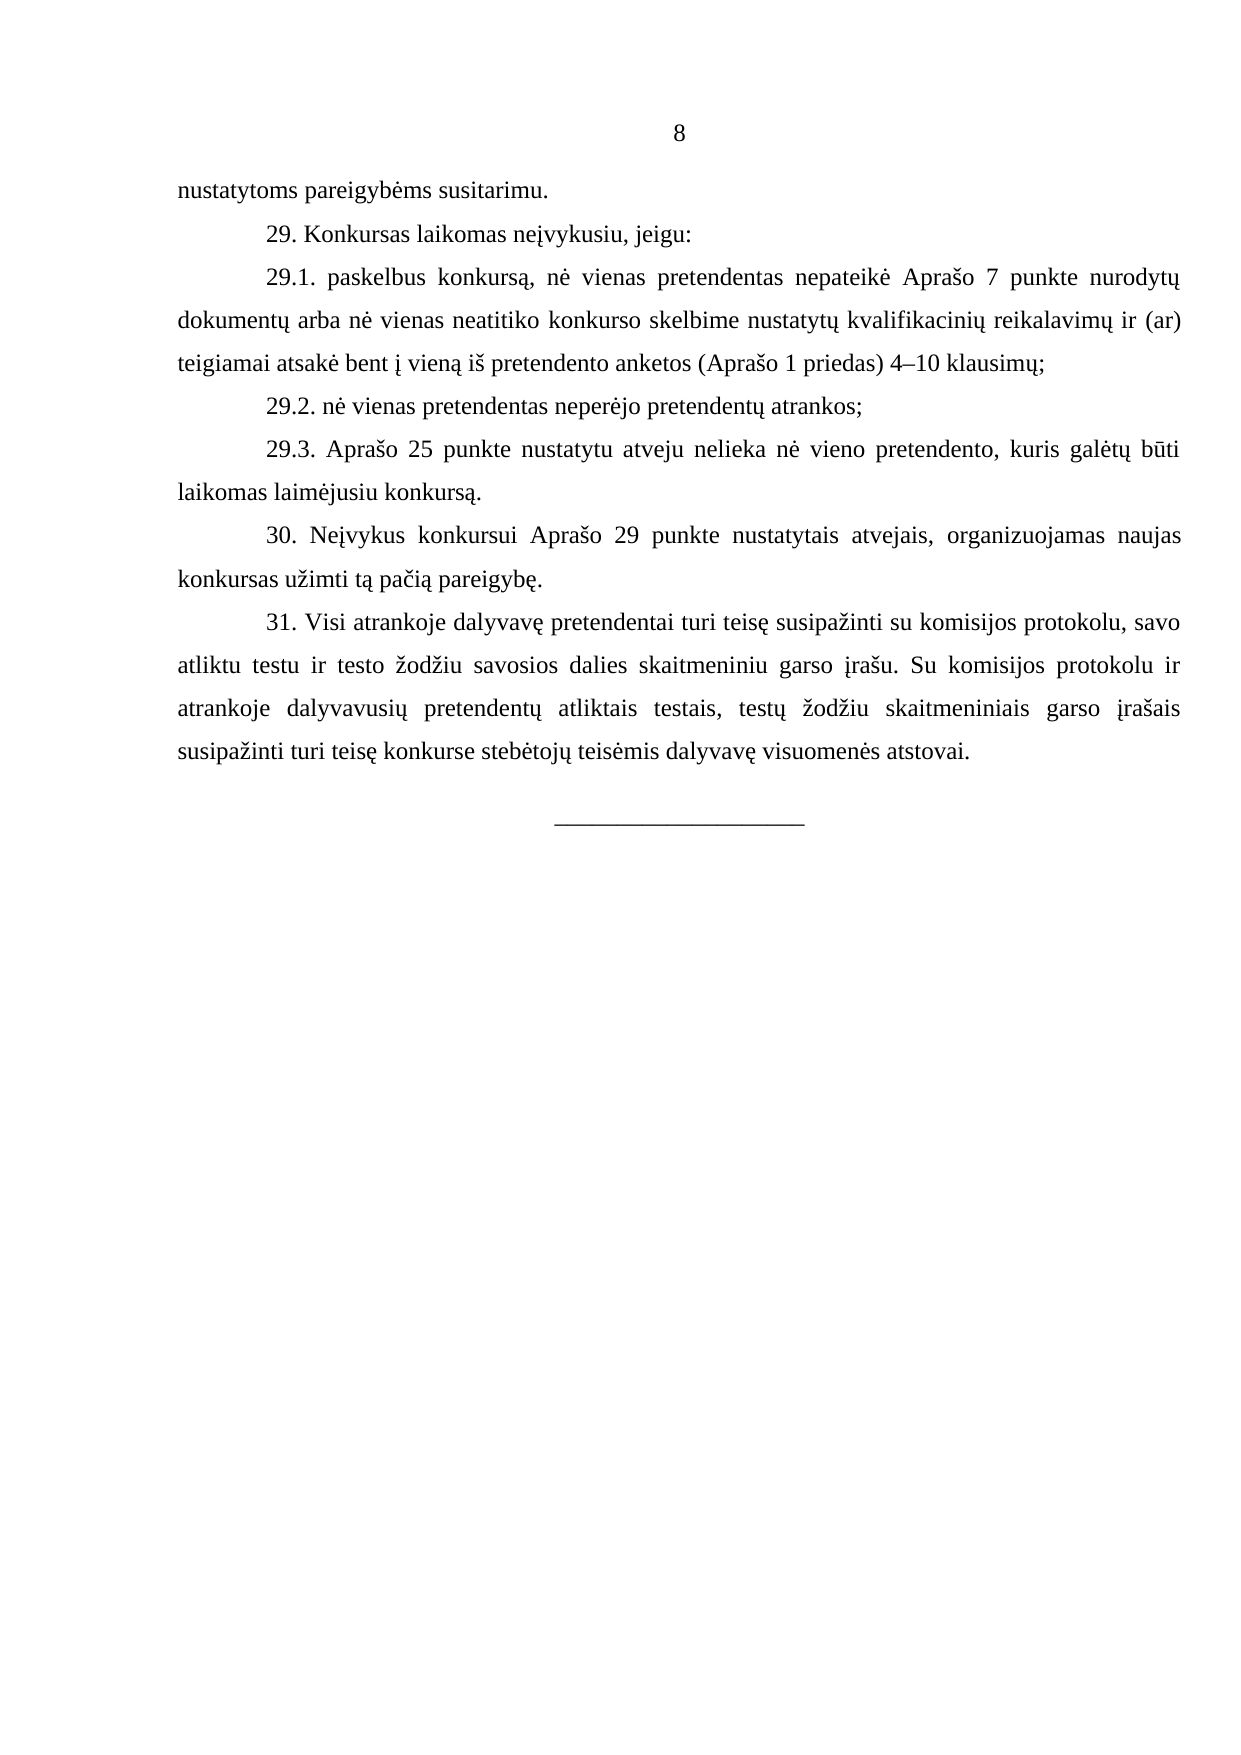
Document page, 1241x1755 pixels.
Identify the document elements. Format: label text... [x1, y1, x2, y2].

text nustatytoms pareigybėms susitarimu. [177, 176, 1181, 204]
text –––––––––––––––––––– [177, 808, 1181, 837]
text 30. Neįvykus konkursui Aprašo 29 punkte nustatytais atvejais, organizuojamas naujas konkursas užimti tą pačią pareigybę. [177, 521, 1181, 592]
text 29.1. paskelbus konkursą, nė vienas pretendentas nepateikė Aprašo 7 punkte nurodytų dokumentų arba nė vienas neatitiko konkurso skelbime nustatytų kvalifikacinių reikalavimų ir (ar) teigiamai atsakė bent į vieną iš pretendento anketos (Aprašo 1 priedas) 4–10 klausimų; [177, 262, 1181, 377]
text 29. Konkursas laikomas neįvykusiu, jeigu: [177, 219, 1181, 247]
text 29.2. nė vienas pretendentas neperėjo pretendentų atrankos; [177, 391, 1181, 420]
text 29.3. Aprašo 25 punkte nustatytu atveju nelieka nė vieno pretendento, kuris galėtų būti laikomas laimėjusiu konkursą. [177, 434, 1181, 506]
text 31. Visi atrankoje dalyvavę pretendentai turi teisę susipažinti su komisijos protokolu, savo atliktu testu ir testo žodžiu savosios dalies skaitmeniniu garso įrašu. Su komisijos protokolu ir atrankoje dalyvavusių pretendentų atliktais testais, testų žodžiu skaitmeniniais garso įrašais susipažinti turi teisę konkurse stebėtojų teisėmis dalyvavę visuomenės atstovai. [177, 607, 1181, 765]
